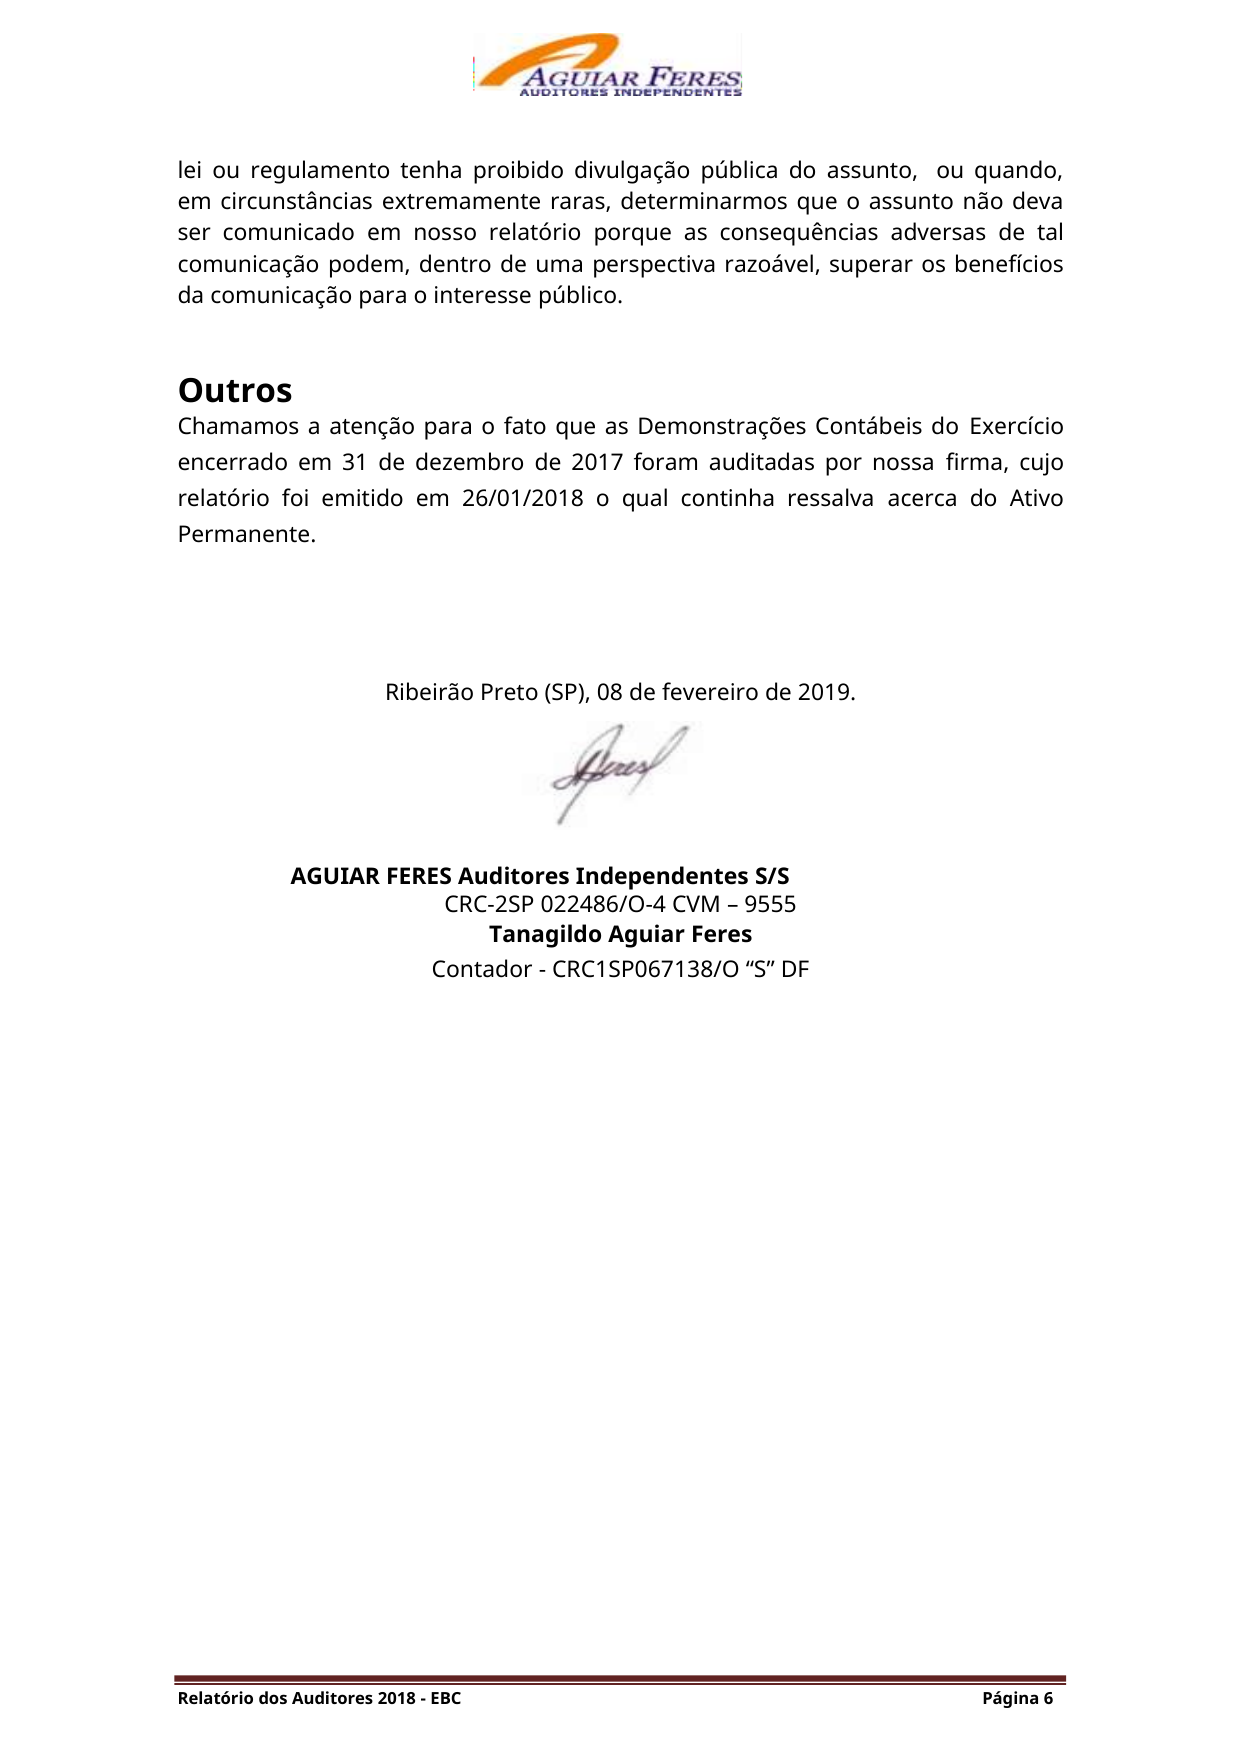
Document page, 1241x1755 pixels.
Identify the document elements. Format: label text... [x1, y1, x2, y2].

subtitle AGUIAR FERES Auditores Independentes S/S [167, 862, 913, 890]
text Ribeirão Preto (SP), 08 de fevereiro de 2019. [328, 676, 913, 707]
subtitle Outros [177, 370, 1076, 410]
text Chamamos a atenção para o fato que as Demonstrações Contábeis do Exercício encerrado em 31 de dezembro de 2017 foram auditadas por nossa firma, cujo relatório foi emitido em 26/01/2018 o qual continha ressalva acerca do Ativo Permanente. [177, 410, 1064, 549]
text Contador - CRC1SP067138/O “S” DF [407, 953, 833, 985]
text lei ou regulamento tenha proibido divulgação pública do assunto, ou quando, em circunstâncias extremamente raras, determinarmos que o assunto não deva ser comunicado em nosso relatório porque as consequências adversas de tal comunicação podem, dentro de uma perspectiva razoável, superar os benefícios da comunicação para o interesse público. [177, 154, 1064, 310]
subtitle Tanagildo Aguiar Feres [328, 918, 913, 949]
text CRC-2SP 022486/O-4 CVM – 9555 [407, 890, 833, 918]
